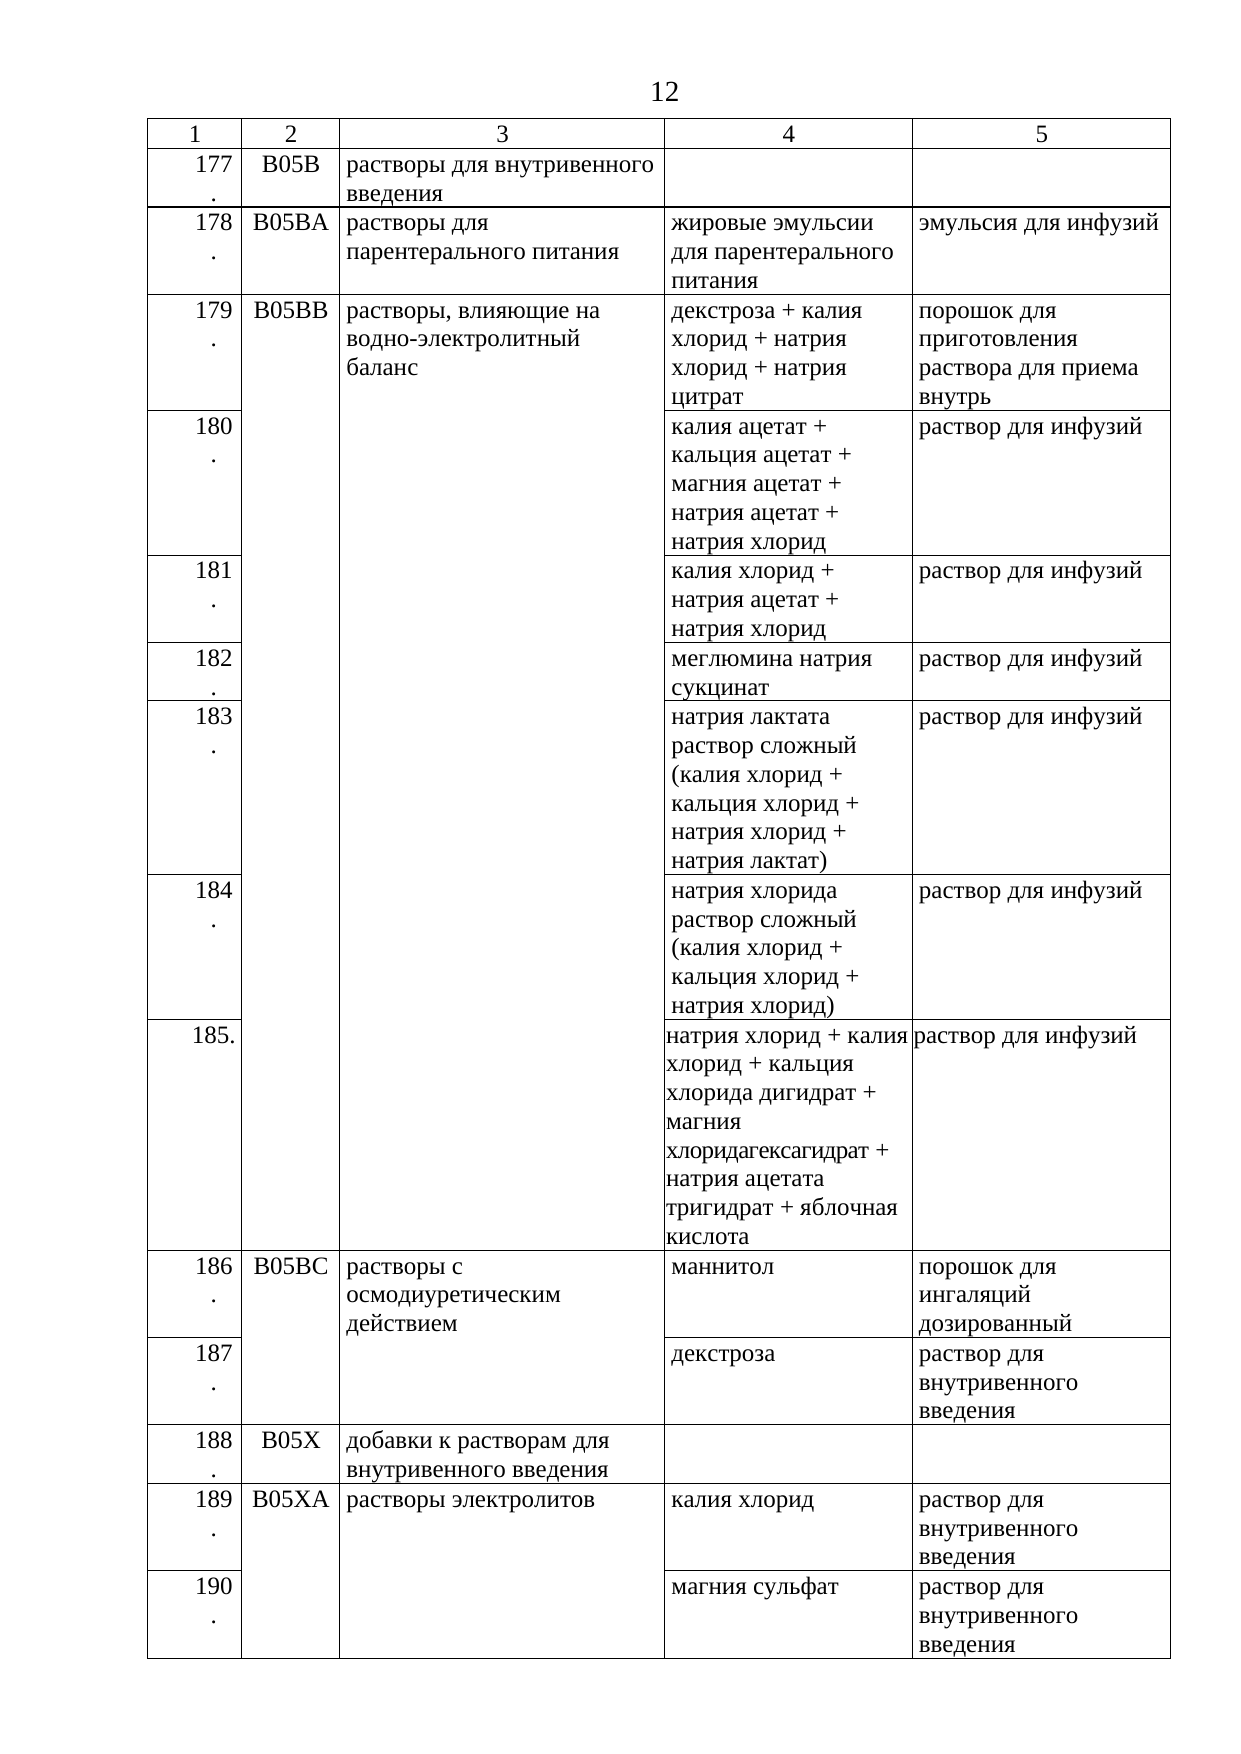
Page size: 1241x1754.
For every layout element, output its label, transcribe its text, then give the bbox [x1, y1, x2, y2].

table_cell [340, 410, 664, 554]
table_cell раствор для инфузий [913, 556, 1170, 642]
table_header 1 [148, 119, 241, 148]
table_cell раствор для инфузий [913, 875, 1170, 1019]
table_cell В05ВС [242, 1251, 339, 1424]
table_cell порошок для ингаляций дозированный [913, 1251, 1170, 1337]
table_cell [340, 555, 664, 642]
table_cell [148, 643, 241, 700]
table_header 2 [242, 119, 339, 148]
table_cell [242, 410, 339, 554]
table_cell [148, 556, 241, 642]
table_cell [340, 874, 664, 1019]
table_cell [242, 555, 339, 642]
table_cell магния сульфат [665, 1571, 912, 1657]
table_cell B05X [242, 1425, 339, 1483]
table_cell раствор для внутривенного введения [913, 1571, 1170, 1657]
table_cell [242, 642, 339, 700]
table_cell натрия лактата раствор сложный (калия хлорид + кальция хлорид + натрия хлорид + натрия лактат) [665, 701, 912, 874]
table_cell растворы для парентерального питания [340, 208, 664, 294]
table_cell [242, 1019, 339, 1250]
table_header 5 [913, 119, 1170, 148]
table_cell растворы, влияющие на водно-электролитный баланс [340, 295, 664, 410]
table_cell добавки к растворам для внутривенного введения [340, 1425, 664, 1483]
table_cell декстроза [665, 1338, 912, 1424]
table_cell растворы с осмодиуретическим действием [340, 1251, 664, 1424]
table_header 3 [340, 119, 664, 148]
table_cell B05XA [242, 1484, 339, 1657]
table_cell [148, 411, 241, 554]
table_cell [913, 1425, 1170, 1483]
table_cell [148, 295, 241, 410]
table_cell [665, 149, 912, 206]
table_cell натрия хлорид + калия хлорид + кальция хлорида дигидрат + магния хлоридагексагидрат + натрия ацетата тригидрат + яблочная кислота [665, 1020, 912, 1250]
table_cell [242, 874, 339, 1019]
table_cell раствор для внутривенного введения [913, 1484, 1170, 1570]
table_cell B05BА [242, 208, 339, 294]
table_cell калия хлорид [665, 1484, 912, 1570]
table_cell [148, 701, 241, 874]
table_cell растворы для внутривенного введения [340, 149, 664, 206]
table_cell растворы электролитов [340, 1484, 664, 1657]
table_cell [665, 1425, 912, 1483]
table_cell [913, 149, 1170, 206]
table_cell [148, 1338, 241, 1424]
table_cell раствор для инфузий [913, 701, 1170, 874]
table_cell декстроза + калия хлорид + натрия хлорид + натрия цитрат [665, 295, 912, 410]
table_cell порошок для приготовления раствора для приема внутрь [913, 295, 1170, 410]
table_cell эмульсия для инфузий [913, 208, 1170, 294]
table_cell раствор для инфузий [913, 643, 1170, 700]
table_cell [340, 700, 664, 874]
table_cell [340, 642, 664, 700]
table_cell натрия хлорида раствор сложный (калия хлорид + кальция хлорид + натрия хлорид) [665, 875, 912, 1019]
table_header 4 [665, 119, 912, 148]
table_cell [148, 1425, 241, 1483]
table_cell B05B [242, 149, 339, 206]
table_cell [148, 1020, 241, 1250]
table_cell B05BB [242, 295, 339, 410]
table_cell раствор для внутривенного введения [913, 1338, 1170, 1424]
table_cell калия хлорид + натрия ацетат + натрия хлорид [665, 556, 912, 642]
table_cell раствор для инфузий [913, 1020, 1170, 1250]
table_cell [340, 1019, 664, 1250]
table_cell меглюмина натрия сукцинат [665, 643, 912, 700]
table_cell [148, 208, 241, 294]
table_cell [148, 875, 241, 1019]
table_cell [242, 700, 339, 874]
table_cell маннитол [665, 1251, 912, 1337]
table_cell [148, 1484, 241, 1570]
table_cell [148, 149, 241, 206]
table_cell жировые эмульсии для парентерального питания [665, 208, 912, 294]
table_cell [148, 1571, 241, 1657]
table_cell [148, 1251, 241, 1337]
table_cell раствор для инфузий [913, 411, 1170, 554]
table_cell калия ацетат + кальция ацетат + магния ацетат + натрия ацетат + натрия хлорид [665, 411, 912, 554]
